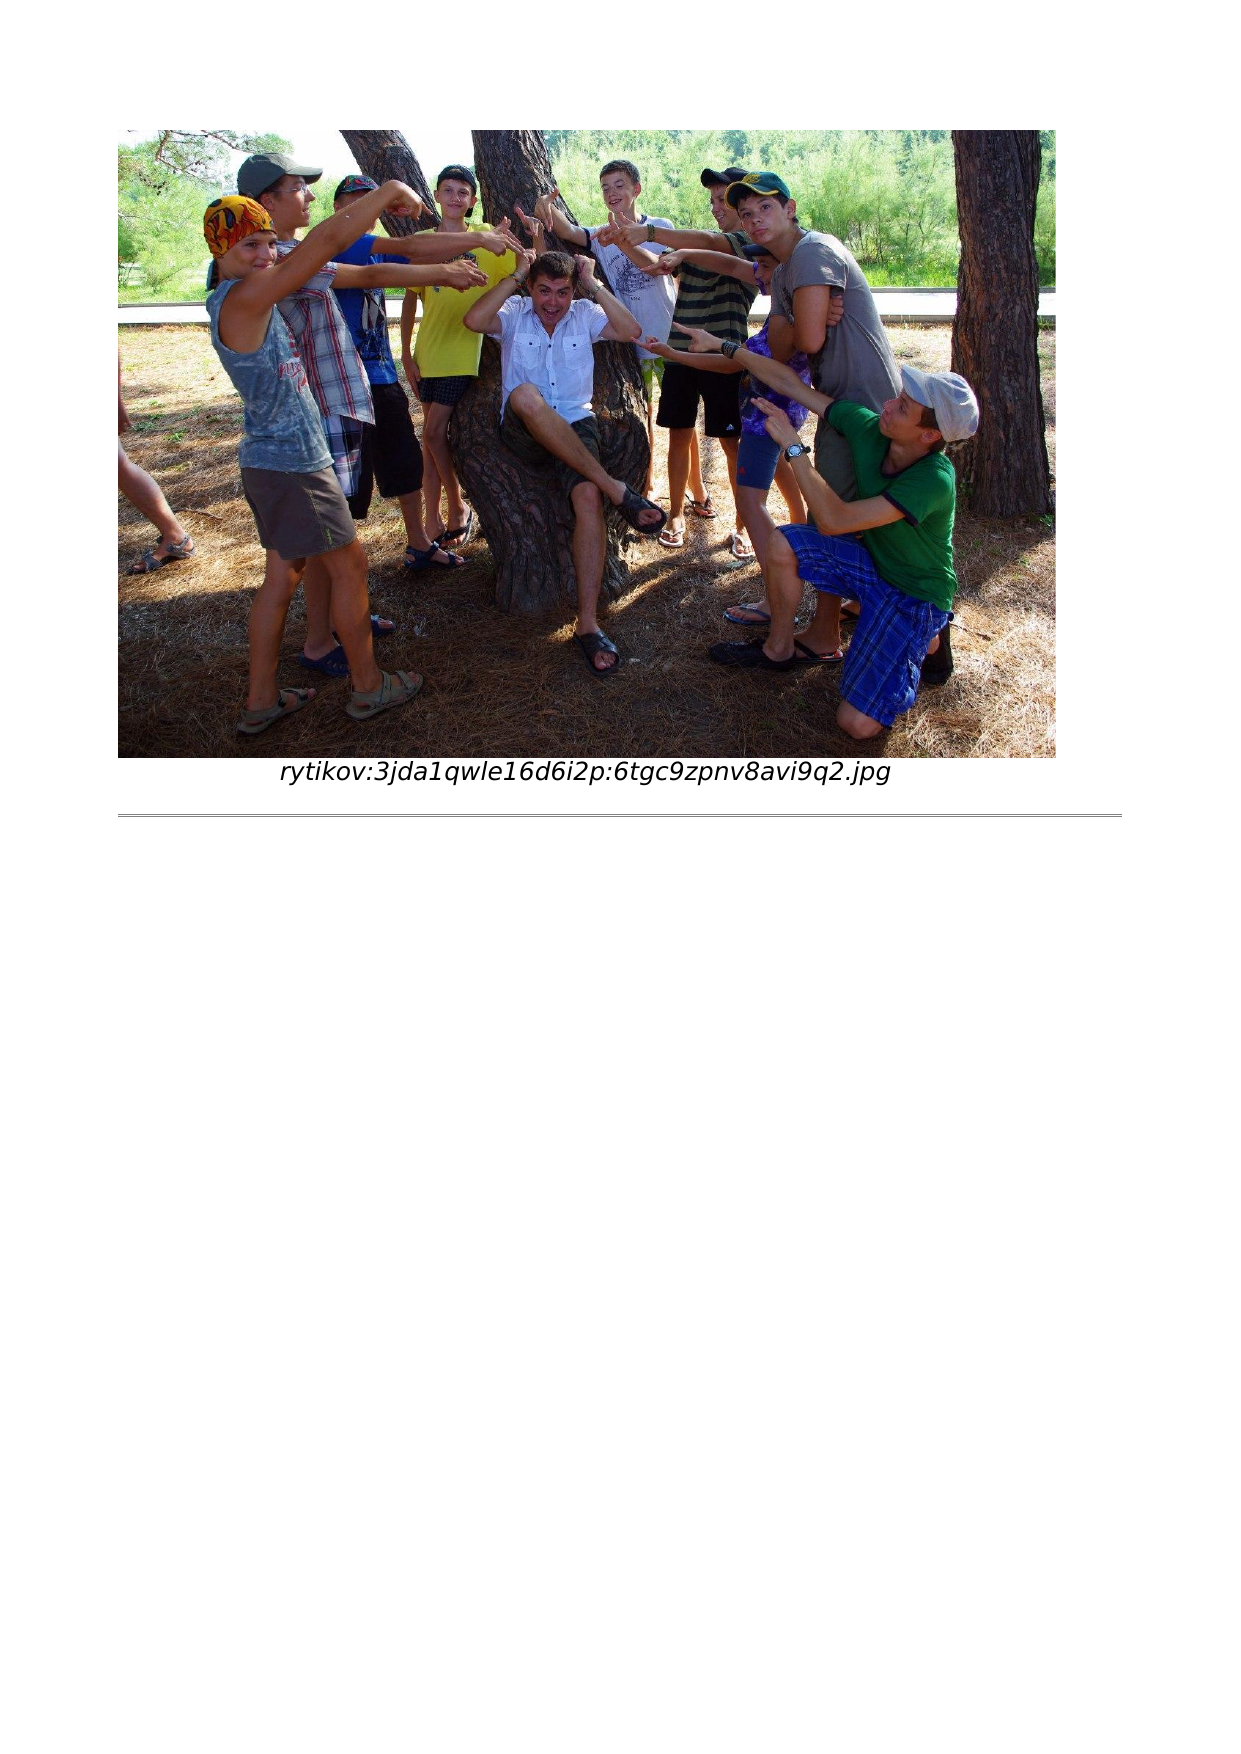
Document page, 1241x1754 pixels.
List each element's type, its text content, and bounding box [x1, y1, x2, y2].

picture [118, 130, 1056, 758]
text rytikov:3jda1qwle16d6i2p:6tgc9zpnv8avi9q2.jpg [118, 758, 1056, 787]
